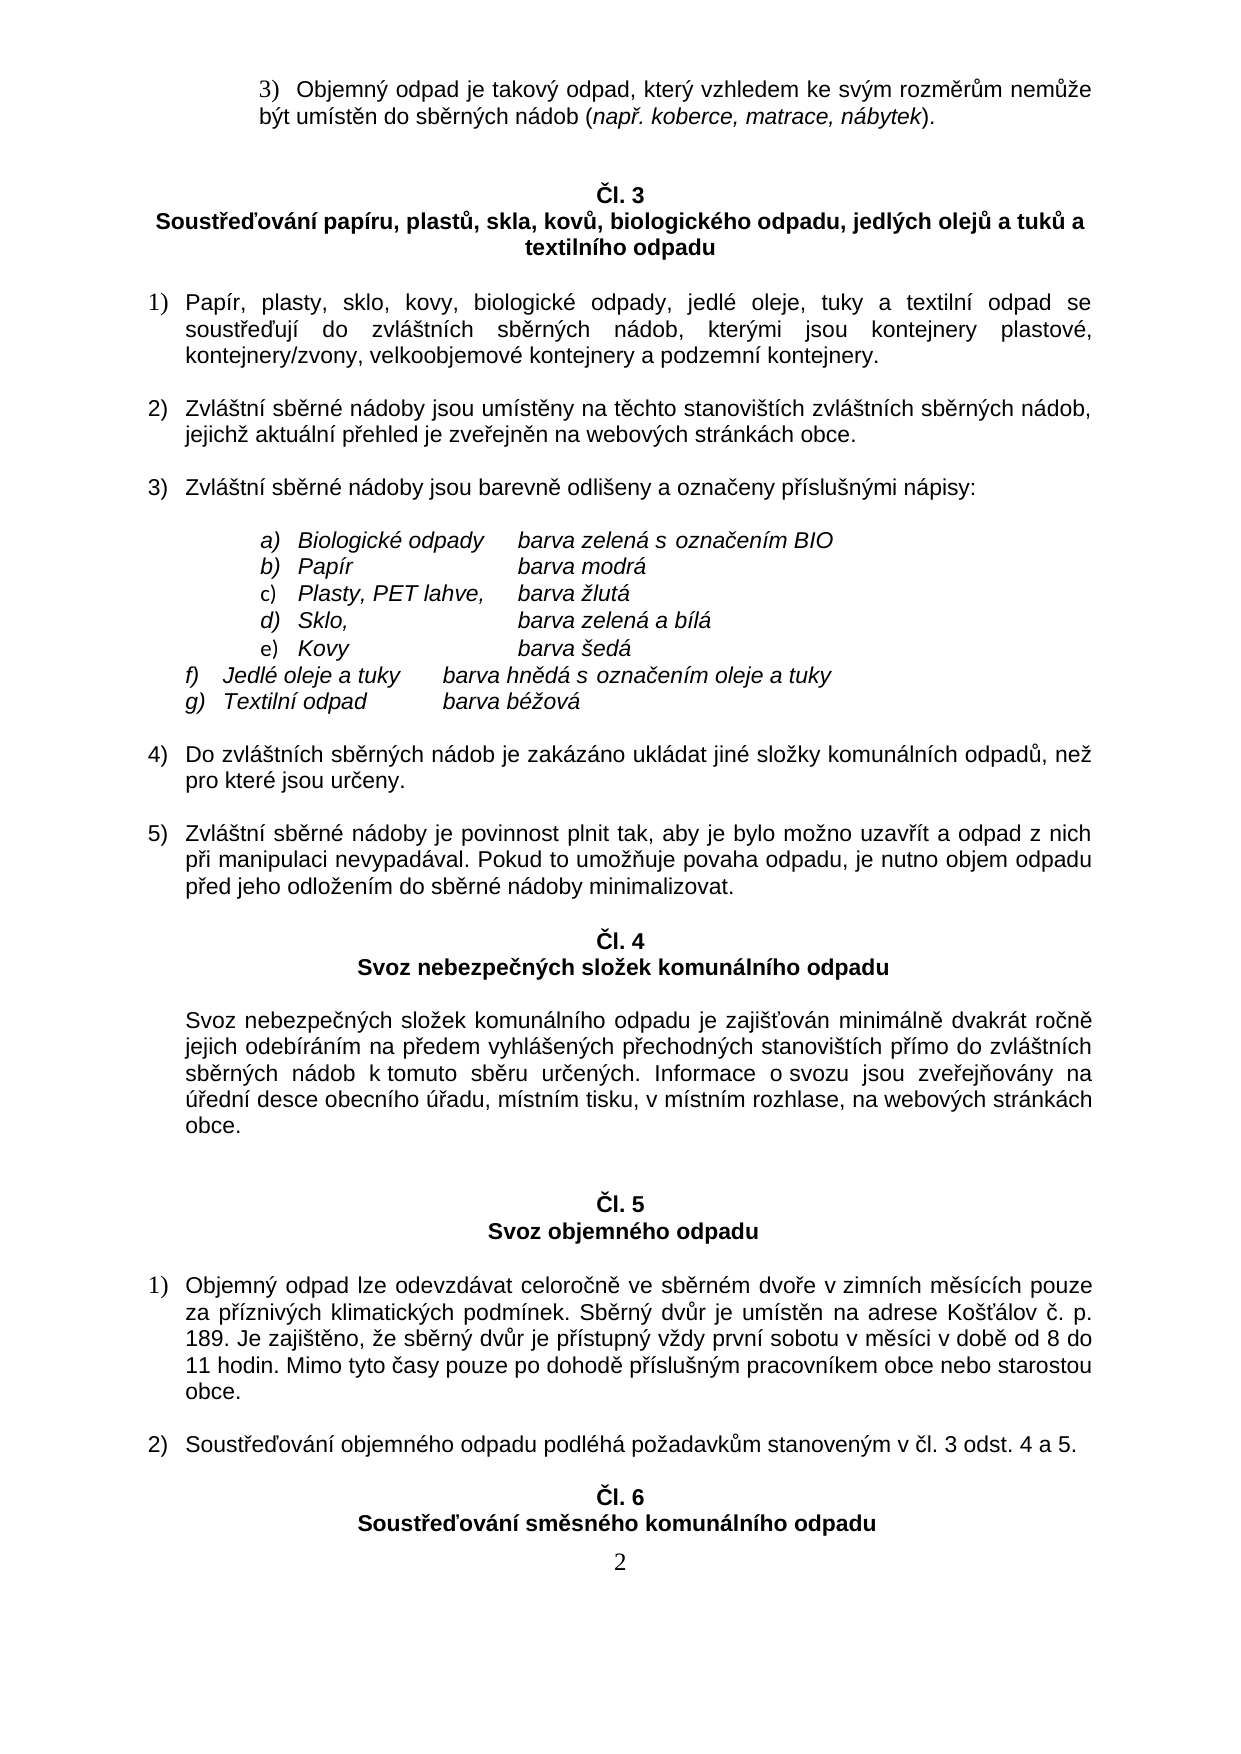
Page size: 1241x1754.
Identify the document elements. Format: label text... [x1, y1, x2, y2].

list Plasty, PET lahve, barva žlutá [260, 579, 1092, 607]
subtitle Soustřeďování papíru, plastů, skla, kovů, biologického odpadu, jedlých olejů a tuků a textilního odpadu [148, 208, 1092, 261]
subtitle Čl. 4 [148, 928, 1092, 954]
text Čl. 5 [148, 1191, 1092, 1218]
list Jedlé oleje a tuky barva hnědá s označením oleje a tuky [185, 662, 1092, 688]
text Svoz objemného odpadu [148, 1218, 1092, 1244]
list Biologické odpady barva zelená s označením BIO [260, 527, 1092, 553]
list Sklo, barva zelená a bílá [260, 607, 1092, 634]
list Soustřeďování objemného odpadu podléhá požadavkům stanoveným v čl. 3 odst. 4 a 5. [148, 1431, 1092, 1457]
list Kovy barva šedá [260, 634, 1092, 662]
list Objemný odpad je takový odpad, který vzhledem ke svým rozměrům nemůže být umístěn do sběrných nádob (např. koberce, matrace, nábytek). [221, 74, 1092, 129]
text Čl. 6 [148, 1483, 1092, 1510]
list Papír, plasty, sklo, kovy, biologické odpady, jedlé oleje, tuky a textilní odpad se soustřeďují do zvláštních sběrných nádob, kterými jsou kontejnery plastové, kontejnery/zvony, velkoobjemové kontejnery a podzemní kontejnery. [148, 287, 1092, 368]
text Čl. 3 [148, 182, 1092, 208]
list Objemný odpad lze odevzdávat celoročně ve sběrném dvoře v zimních měsících pouze za příznivých klimatických podmínek. Sběrný dvůr je umístěn na adrese Košťálov č. p. 189. Je zajištěno, že sběrný dvůr je přístupný vždy první sobotu v měsíci v době od 8 do 11 hodin. Mimo tyto časy pouze po dohodě příslušným pracovníkem obce nebo starostou obce. [148, 1270, 1092, 1404]
list Zvláštní sběrné nádoby je povinnost plnit tak, aby je bylo možno uzavřít a odpad z nich při manipulaci nevypadával. Pokud to umožňuje povaha odpadu, je nutno objem odpadu před jeho odložením do sběrné nádoby minimalizovat. [148, 820, 1092, 899]
list Textilní odpad barva béžová [185, 688, 1092, 714]
list Do zvláštních sběrných nádob je zakázáno ukládat jiné složky komunálních odpadů, než pro které jsou určeny. [148, 741, 1092, 793]
list Zvláštní sběrné nádoby jsou barevně odlišeny a označeny příslušnými nápisy: [148, 474, 1092, 500]
subtitle Svoz nebezpečných složek komunálního odpadu [148, 954, 1092, 980]
list Zvláštní sběrné nádoby jsou umístěny na těchto stanovištích zvláštních sběrných nádob, jejichž aktuální přehled je zveřejněn na webových stránkách obce. [148, 395, 1092, 448]
text Svoz nebezpečných složek komunálního odpadu je zajišťován minimálně dvakrát ročně jejich odebíráním na předem vyhlášených přechodných stanovištích přímo do zvláštních sběrných nádob k tomuto sběru určených. Informace o svozu jsou zveřejňovány na úřední desce obecního úřadu, místním tisku, v místním rozhlase, na webových stránkách obce. [185, 1007, 1092, 1138]
text Soustřeďování směsného komunálního odpadu [148, 1510, 1092, 1536]
list Papír barva modrá [260, 553, 1092, 579]
